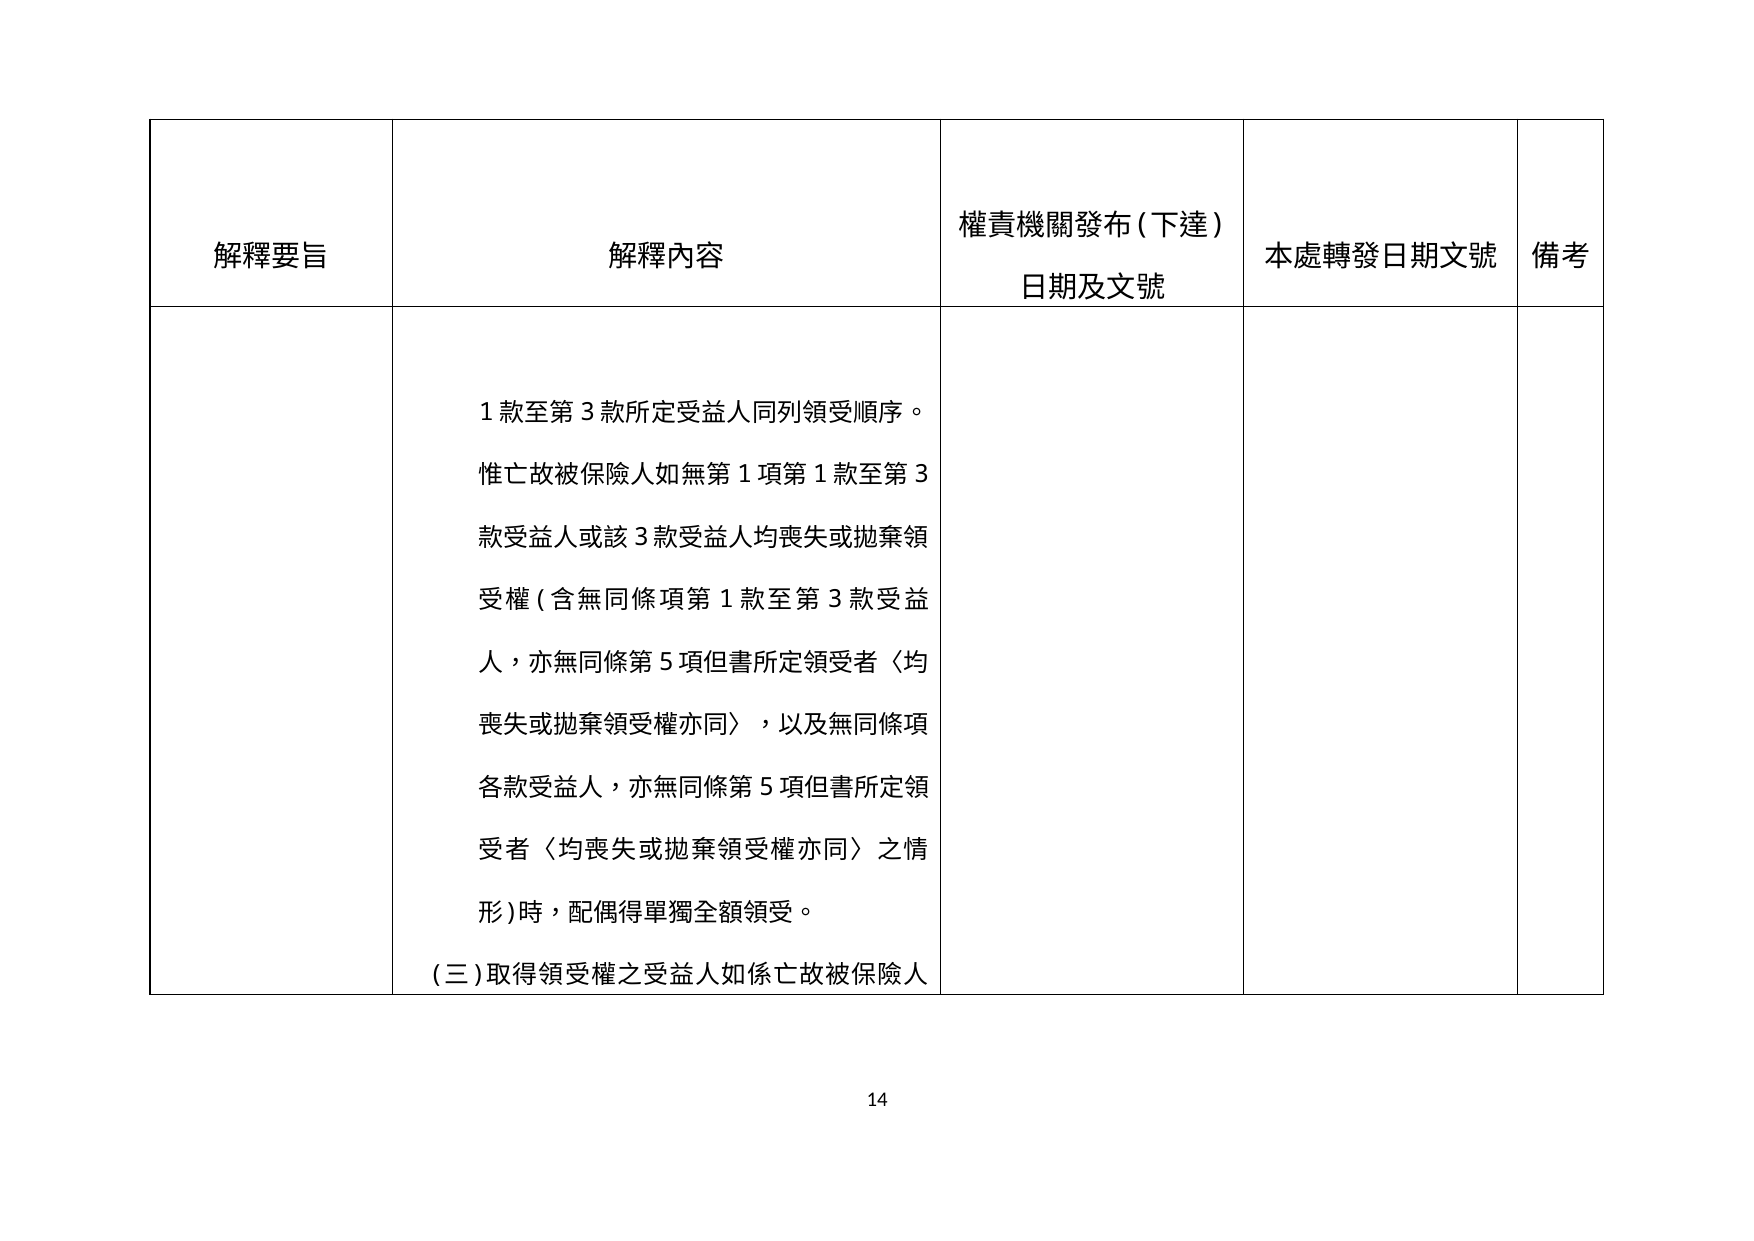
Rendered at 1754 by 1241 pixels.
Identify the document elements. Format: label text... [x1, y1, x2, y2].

table_header 解釋要旨 [151, 120, 392, 306]
table_cell [941, 307, 1243, 993]
table_cell 1款至第3款所定受益人同列領受順序。惟亡故被保險人如無第1項第1款至第3款受益人或該3款受益人均喪失或拋棄領受權(含無同條項第1款至第3款受益人，亦無同條第5項但書所定領受者〈均喪失或拋棄領受權亦同〉，以及無同條項各款受益人，亦無同條第5項但書所定領受者〈均喪失或拋棄領受權亦同〉之情形)時，配偶得單獨全額領受。 (三)取得領受權之受益人如係亡故被保險人 [393, 307, 940, 993]
table_header 權責機關發布(下達)日期及文號 [941, 120, 1243, 306]
table_cell [1244, 307, 1517, 993]
table_header 備考 [1518, 120, 1603, 306]
table_header 本處轉發日期文號 [1244, 120, 1517, 306]
table_cell [1518, 307, 1603, 993]
table_header 解釋內容 [393, 120, 940, 306]
table_cell [151, 307, 392, 993]
